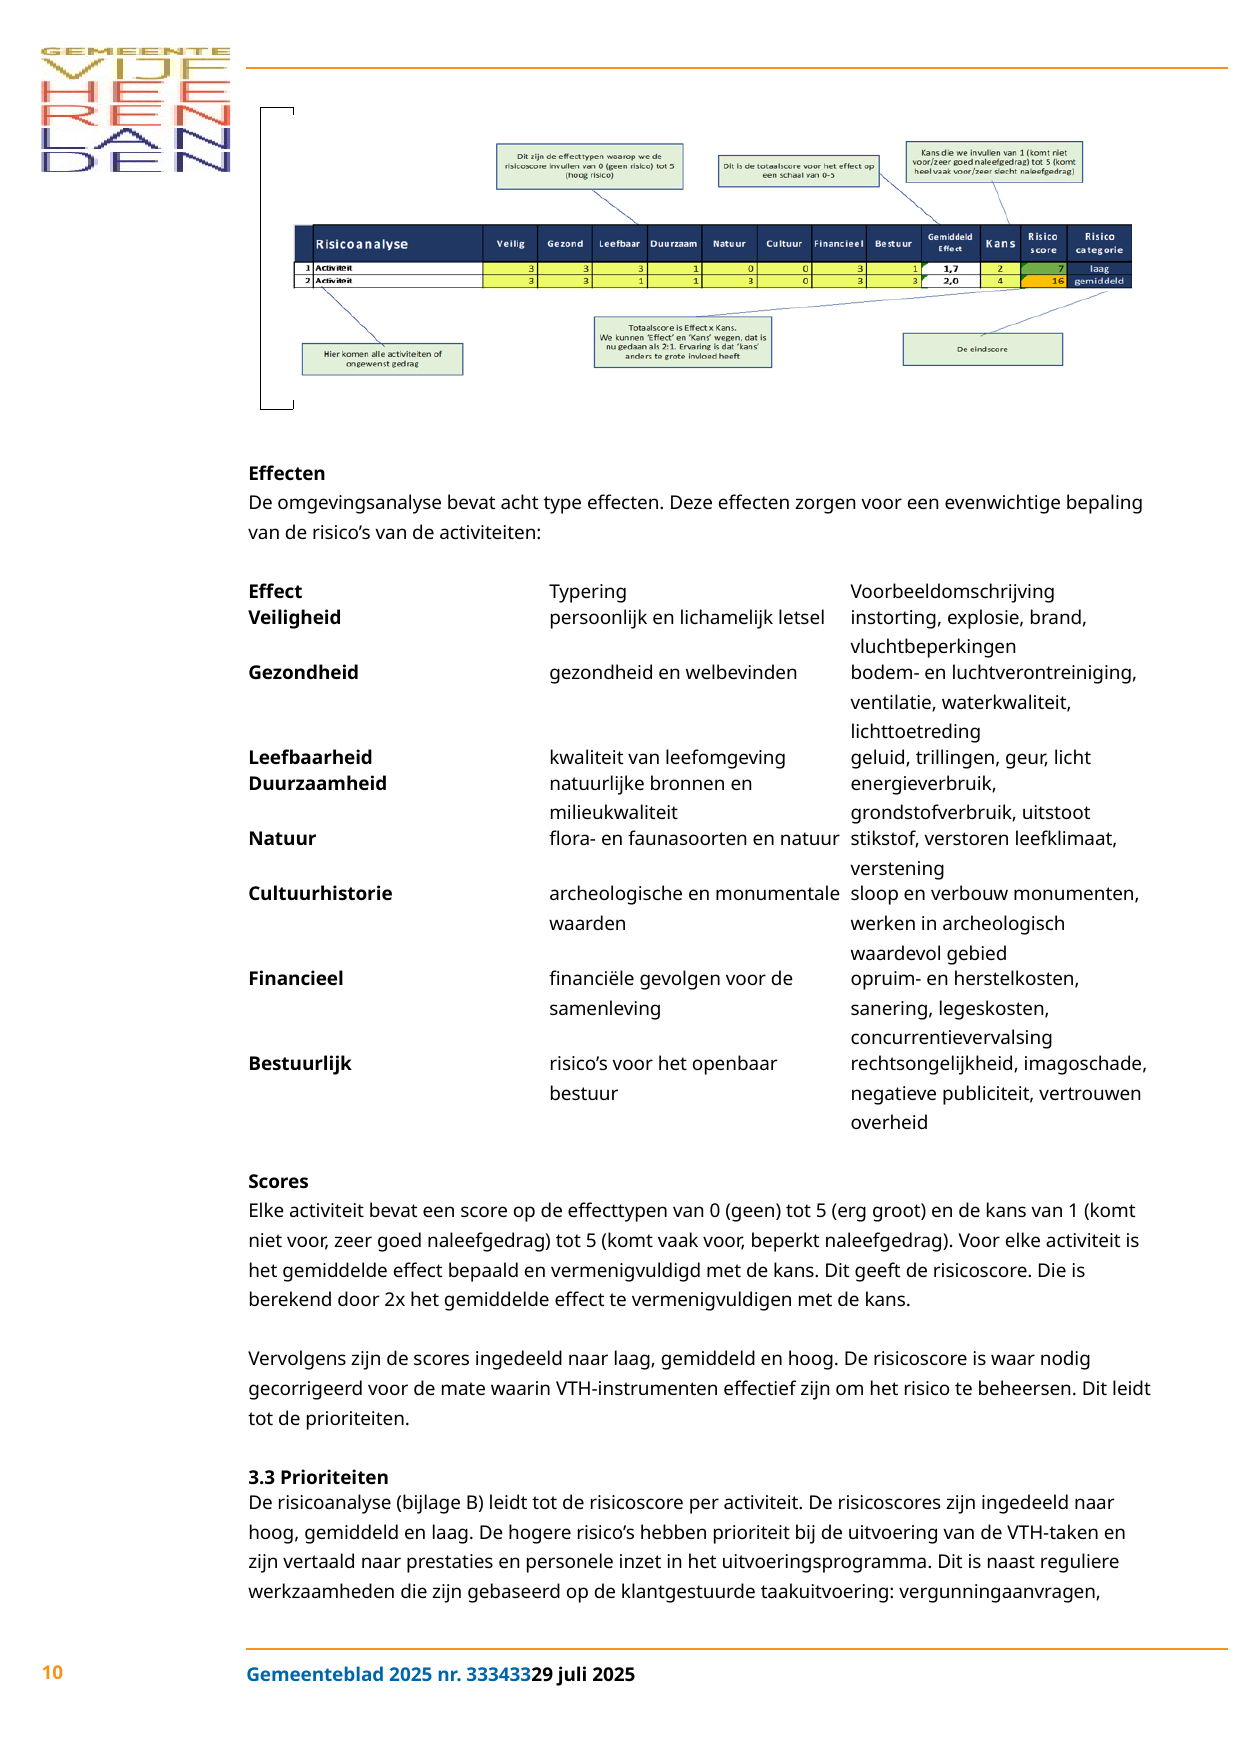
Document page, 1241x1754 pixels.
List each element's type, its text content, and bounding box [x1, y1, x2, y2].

table_cell risico’s voor het openbaar bestuur [549, 1050, 850, 1135]
table_cell Gezondheid [248, 659, 549, 744]
text Vervolgens zijn de scores ingedeeld naar laag, gemiddeld en hoog. De risicoscore is waar nodig gecorrigeerd voor de mate waarin VTH-instrumenten effectief zijn om het risico te beheersen. Dit leidt tot de prioriteiten. [248, 1346, 1152, 1430]
text Scores [248, 1168, 1152, 1194]
table_header Typering [549, 578, 850, 604]
table_cell gezondheid en welbevinden [549, 659, 850, 744]
table_header Effect [248, 578, 549, 604]
table_cell geluid, trillingen, geur, licht [850, 744, 1152, 770]
text 3.3 Prioriteiten [248, 1464, 1152, 1489]
text Effecten [248, 460, 1152, 486]
table_cell Bestuurlijk [248, 1050, 549, 1135]
text De risicoanalyse (bijlage B) leidt tot de risicoscore per activiteit. De risicoscores zijn ingedeeld naar hoog, gemiddeld en laag. De hogere risico’s hebben prioriteit bij de uitvoering van de VTH-taken en zijn vertaald naar prestaties en personele inzet in het uitvoeringsprogramma. Dit is naast reguliere werkzaamheden die zijn gebaseerd op de klantgestuurde taakuitvoering: vergunningaanvragen, [248, 1489, 1152, 1604]
table_cell natuurlijke bronnen en milieukwaliteit [549, 770, 850, 825]
table_cell Leefbaarheid [248, 744, 549, 770]
table_cell instorting, explosie, brand, vluchtbeperkingen [850, 604, 1152, 659]
table_cell kwaliteit van leefomgeving [549, 744, 850, 770]
table_cell opruim- en herstelkosten, sanering, legeskosten, concurrentievervalsing [850, 965, 1152, 1050]
table_cell rechtsongelijkheid, imagoschade, negatieve publiciteit, vertrouwen overheid [850, 1050, 1152, 1135]
text Elke activiteit bevat een score op de effecttypen van 0 (geen) tot 5 (erg groot) en de kans van 1 (komt niet voor, zeer goed naleefgedrag) tot 5 (komt vaak voor, beperkt naleefgedrag). Voor elke activiteit is het gemiddelde effect bepaald en vermenigvuldigd met de kans. Dit geeft de risicoscore. Die is berekend door 2x het gemiddelde effect te vermenigvuldigen met de kans. [248, 1198, 1152, 1312]
table_cell Cultuurhistorie [248, 881, 549, 965]
table_cell energieverbruik, grondstofverbruik, uitstoot [850, 770, 1152, 825]
table_header Voorbeeldomschrijving [850, 578, 1152, 604]
table_cell archeologische en monumentale waarden [549, 881, 850, 965]
picture [268, 115, 1173, 400]
table_cell financiële gevolgen voor de samenleving [549, 965, 850, 1050]
table_cell bodem- en luchtverontreiniging, ventilatie, waterkwaliteit, lichttoetreding [850, 659, 1152, 744]
table_cell flora- en faunasoorten en natuur [549, 825, 850, 881]
table_cell Veiligheid [248, 604, 549, 659]
table_cell persoonlijk en lichamelijk letsel [549, 604, 850, 659]
table_cell Duurzaamheid [248, 770, 549, 825]
text De omgevingsanalyse bevat acht type effecten. Deze effecten zorgen voor een evenwichtige bepaling van de risico’s van de activiteiten: [248, 489, 1152, 545]
table_cell Natuur [248, 825, 549, 881]
table_cell sloop en verbouw monumenten, werken in archeologisch waardevol gebied [850, 881, 1152, 965]
table_cell stikstof, verstoren leefklimaat, verstening [850, 825, 1152, 881]
picture [41, 47, 231, 172]
table_cell Financieel [248, 965, 549, 1050]
